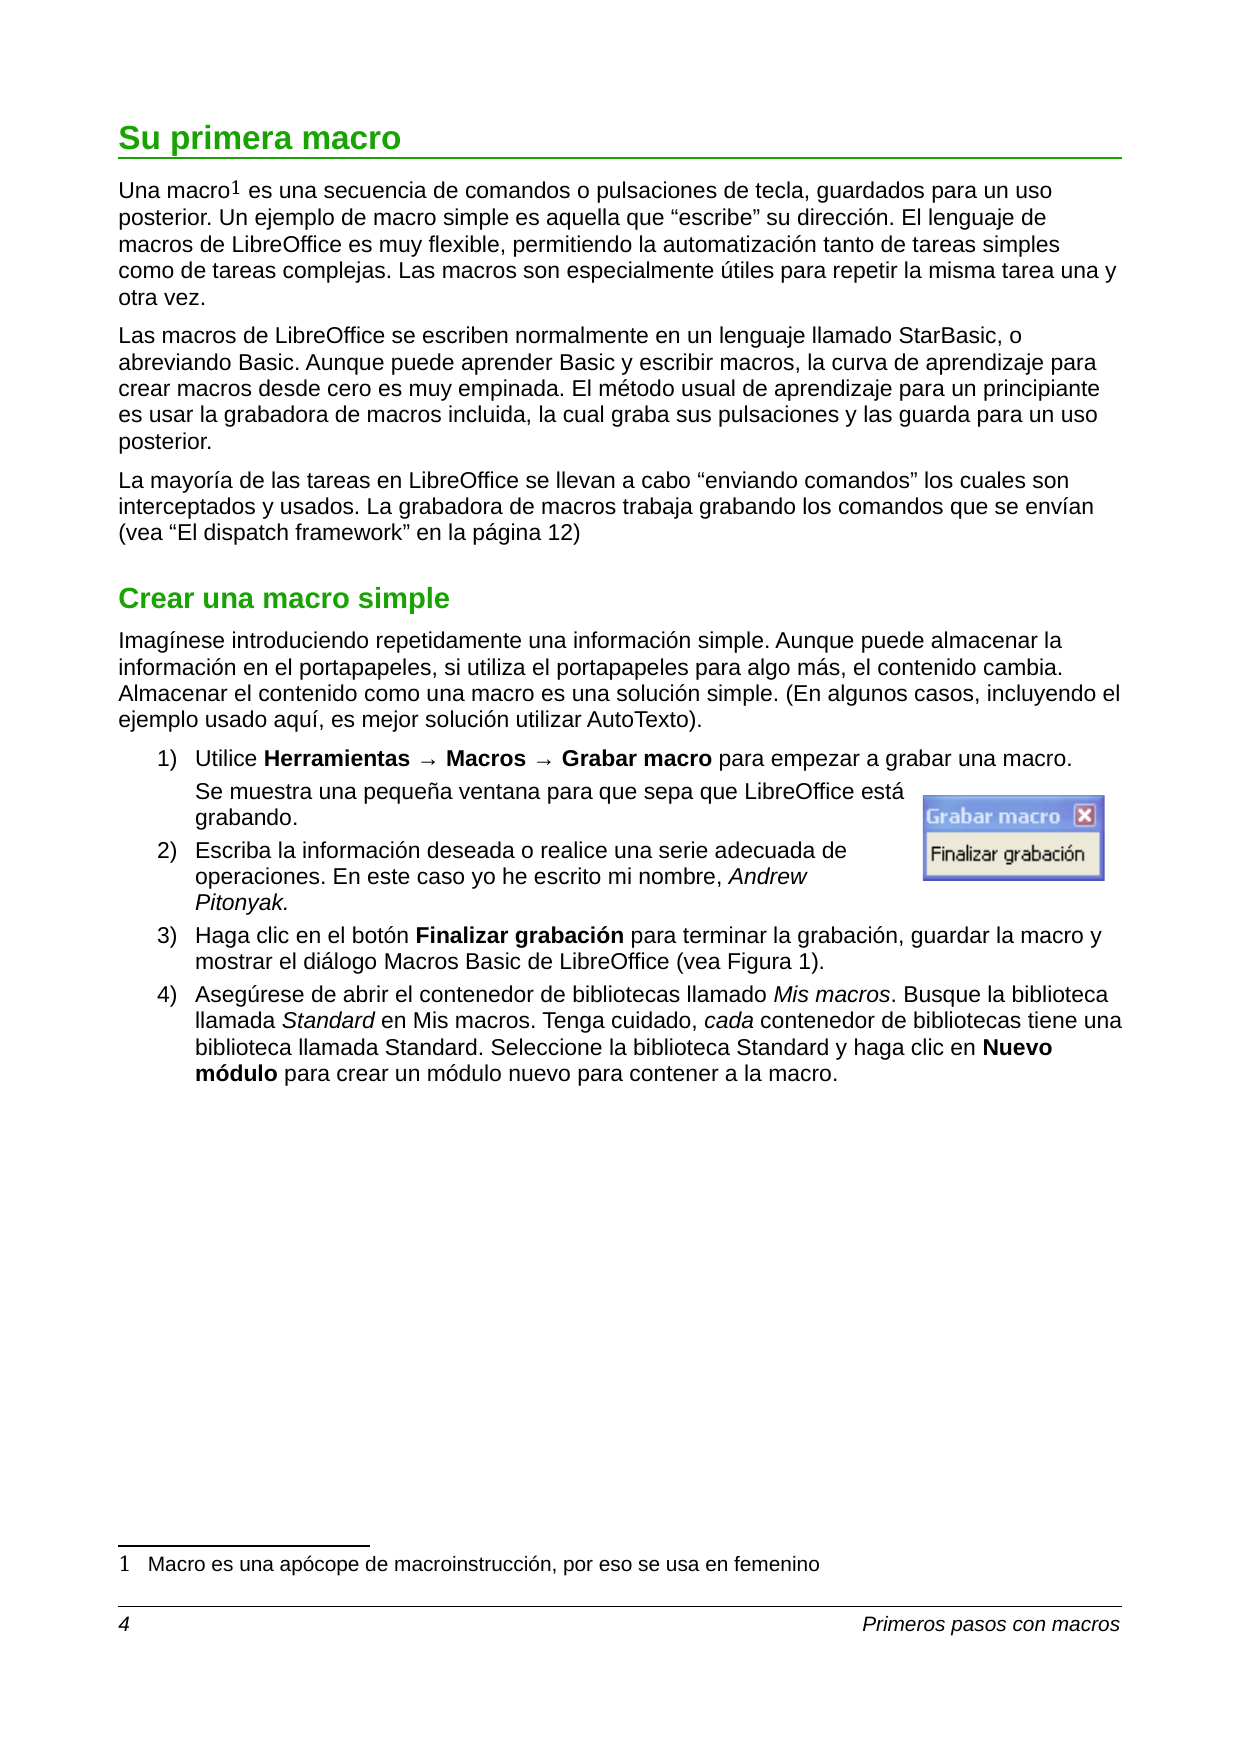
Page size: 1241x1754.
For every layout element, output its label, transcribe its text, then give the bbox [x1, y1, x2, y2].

list Utilice Herramientas → Macros → Grabar macro para empezar a grabar una macro. [177, 745, 1122, 771]
text La mayoría de las tareas en LibreOffice se llevan a cabo “enviando comandos” los cuales son interceptados y usados. La grabadora de macros trabaja grabando los comandos que se envían (vea “El dispatch framework” en la página 12) [118, 467, 1122, 546]
picture [922, 795, 1105, 881]
text Imagínese introduciendo repetidamente una información simple. Aunque puede almacenar la información en el portapapeles, si utiliza el portapapeles para algo más, el contenido cambia. Almacenar el contenido como una macro es una solución simple. (En algunos casos, incluyendo el ejemplo usado aquí, es mejor solución utilizar AutoTexto). [118, 627, 1122, 732]
list Asegúrese de abrir el contenedor de bibliotecas llamado Mis macros. Busque la biblioteca llamada Standard en Mis macros. Tenga cuidado, cada contenedor de bibliotecas tiene una biblioteca llamada Standard. Seleccione la biblioteca Standard y haga clic en Nuevo módulo para crear un módulo nuevo para contener a la macro. [177, 981, 1122, 1086]
list Haga clic en el botón Finalizar grabación para terminar la grabación, guardar la macro y mostrar el diálogo Macros Basic de LibreOffice (vea Figura 1). [177, 922, 1122, 974]
subtitle Crear una macro simple [118, 581, 1122, 615]
text Macro es una apócope de macroinstrucción, por eso se usa en femenino [118, 1552, 1122, 1576]
text Una macro es una secuencia de comandos o pulsaciones de tecla, guardados para un uso posterior. Un ejemplo de macro simple es aquella que “escribe” su dirección. El lenguaje de macros de LibreOffice es muy flexible, permitiendo la automatización tanto de tareas simples como de tareas complejas. Las macros son especialmente útiles para repetir la misma tarea una y otra vez. [118, 177, 1122, 310]
list Escriba la información deseada o realice una serie adecuada de operaciones. En este caso yo he escrito mi nombre, Andrew Pitonyak. [177, 837, 1122, 916]
list Se muestra una pequeña ventana para que sepa que LibreOffice está grabando. [177, 778, 1122, 830]
subtitle Su primera macro [118, 118, 1122, 157]
text Las macros de LibreOffice se escriben normalmente en un lenguaje llamado StarBasic, o abreviando Basic. Aunque puede aprender Basic y escribir macros, la curva de aprendizaje para crear macros desde cero es muy empinada. El método usual de aprendizaje para un principiante es usar la grabadora de macros incluida, la cual graba sus pulsaciones y las guarda para un uso posterior. [118, 322, 1122, 454]
